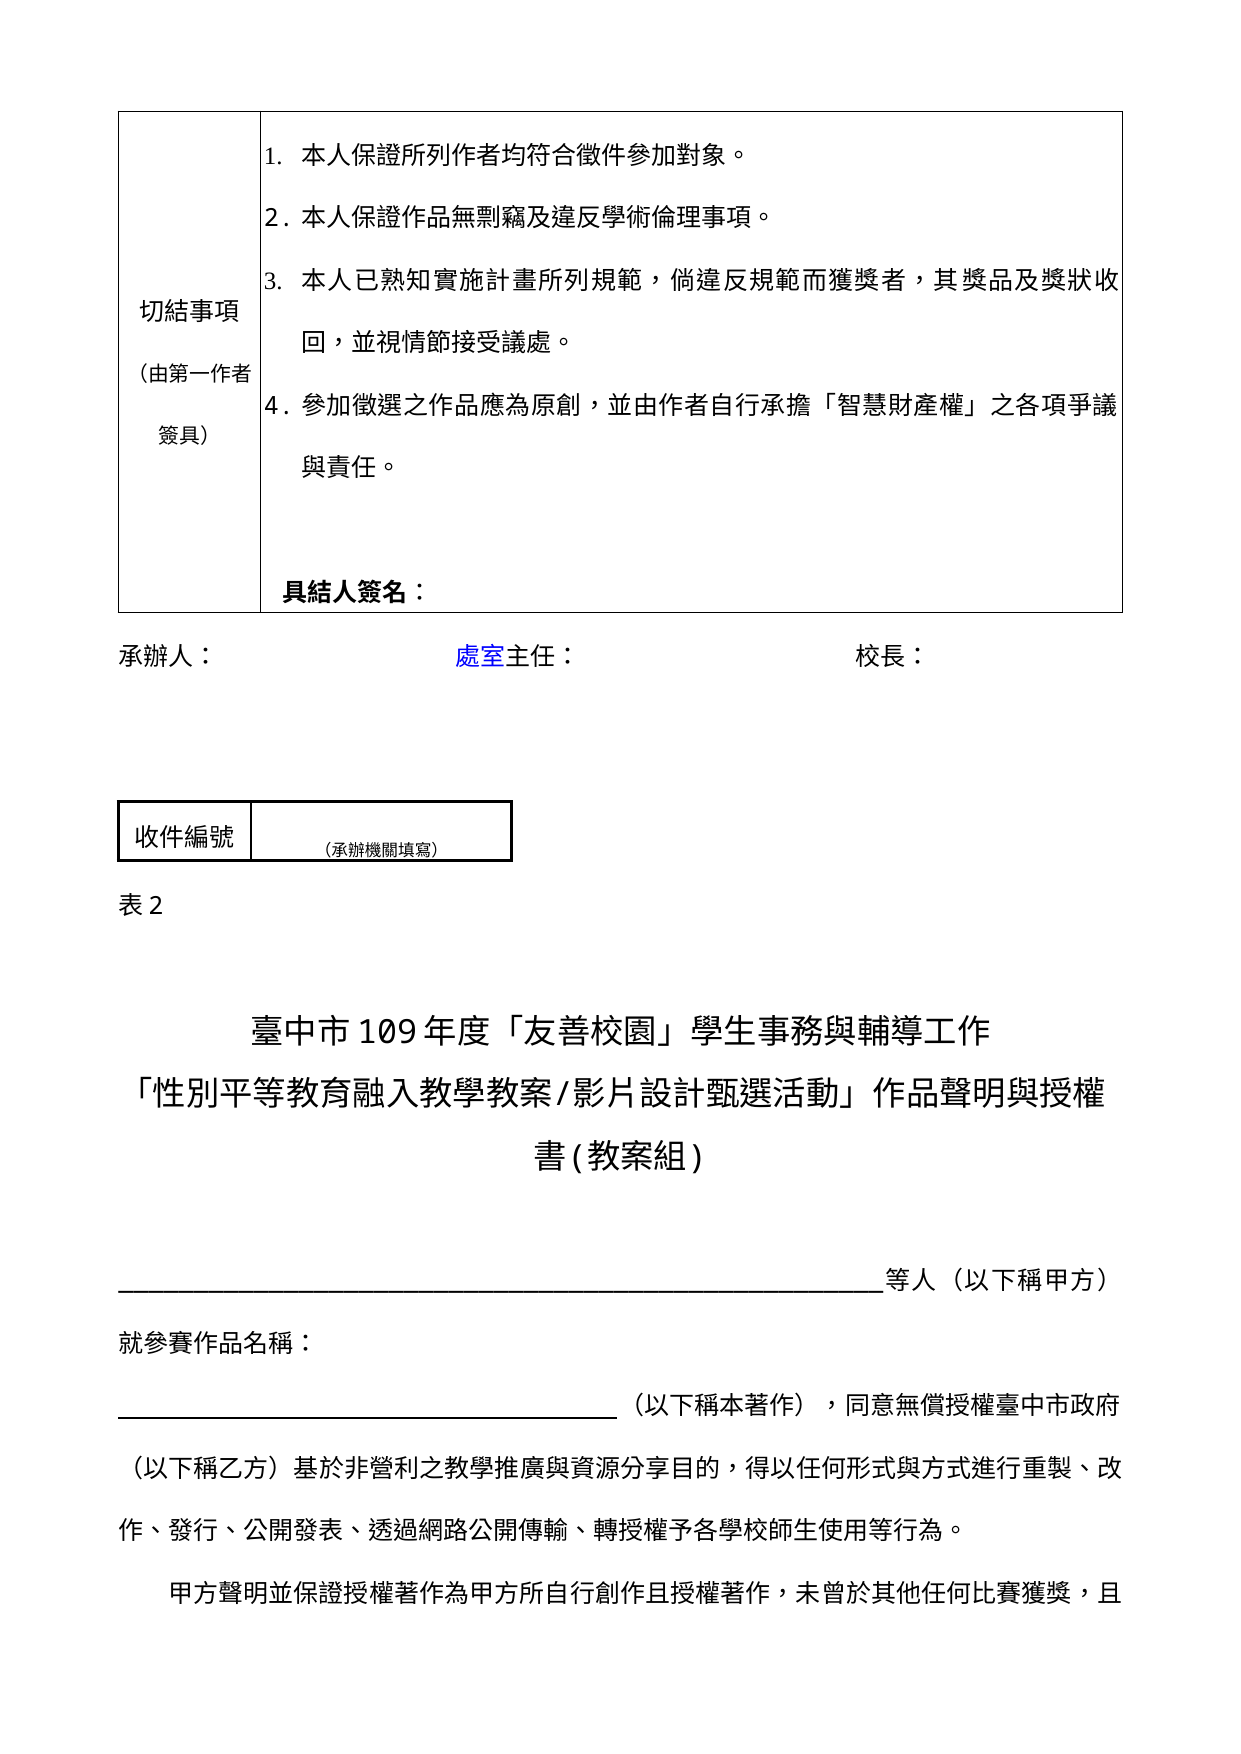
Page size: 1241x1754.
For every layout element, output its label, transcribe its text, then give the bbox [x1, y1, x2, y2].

text 甲方聲明並保證授權著作為甲方所自行創作且授權著作，未曾於其他任何比賽獲獎，且 [118, 1550, 1122, 1612]
table_header 收件編號 [120, 803, 250, 859]
table_cell 切結事項 （由第一作者簽具） [119, 112, 260, 612]
table_cell 本人保證所列作者均符合徵件參加對象。 本人保證作品無剽竊及違反學術倫理事項。 本人已熟知實施計畫所列規範，倘違反規範而獲獎者，其獎品及獎狀收回，並視情節接受議處。 參加徵選之作品應為原創，並由作者自行承擔「智慧財產權」之各項爭議與責任。 具結人簽名： [261, 112, 1122, 612]
text 臺中市109年度「友善校園」學生事務與輔導工作 [118, 987, 1122, 1050]
text ___________________________________________________等人（以下稱甲方）就參賽作品名稱： [118, 1237, 1122, 1362]
text （以下稱本著作），同意無償授權臺中市政府（以下稱乙方）基於非營利之教學推廣與資源分享目的，得以任何形式與方式進行重製、改作、發行、公開發表、透過網路公開傳輸、轉授權予各學校師生使用等行為。 [118, 1362, 1122, 1550]
table_header （承辦機關填寫） [252, 803, 510, 859]
text 表2 [118, 862, 1122, 925]
text 承辦人： 處室主任： 校長： [118, 613, 1122, 675]
text 「性別平等教育融入教學教案/影片設計甄選活動」作品聲明與授權書(教案組) [103, 1050, 1122, 1175]
